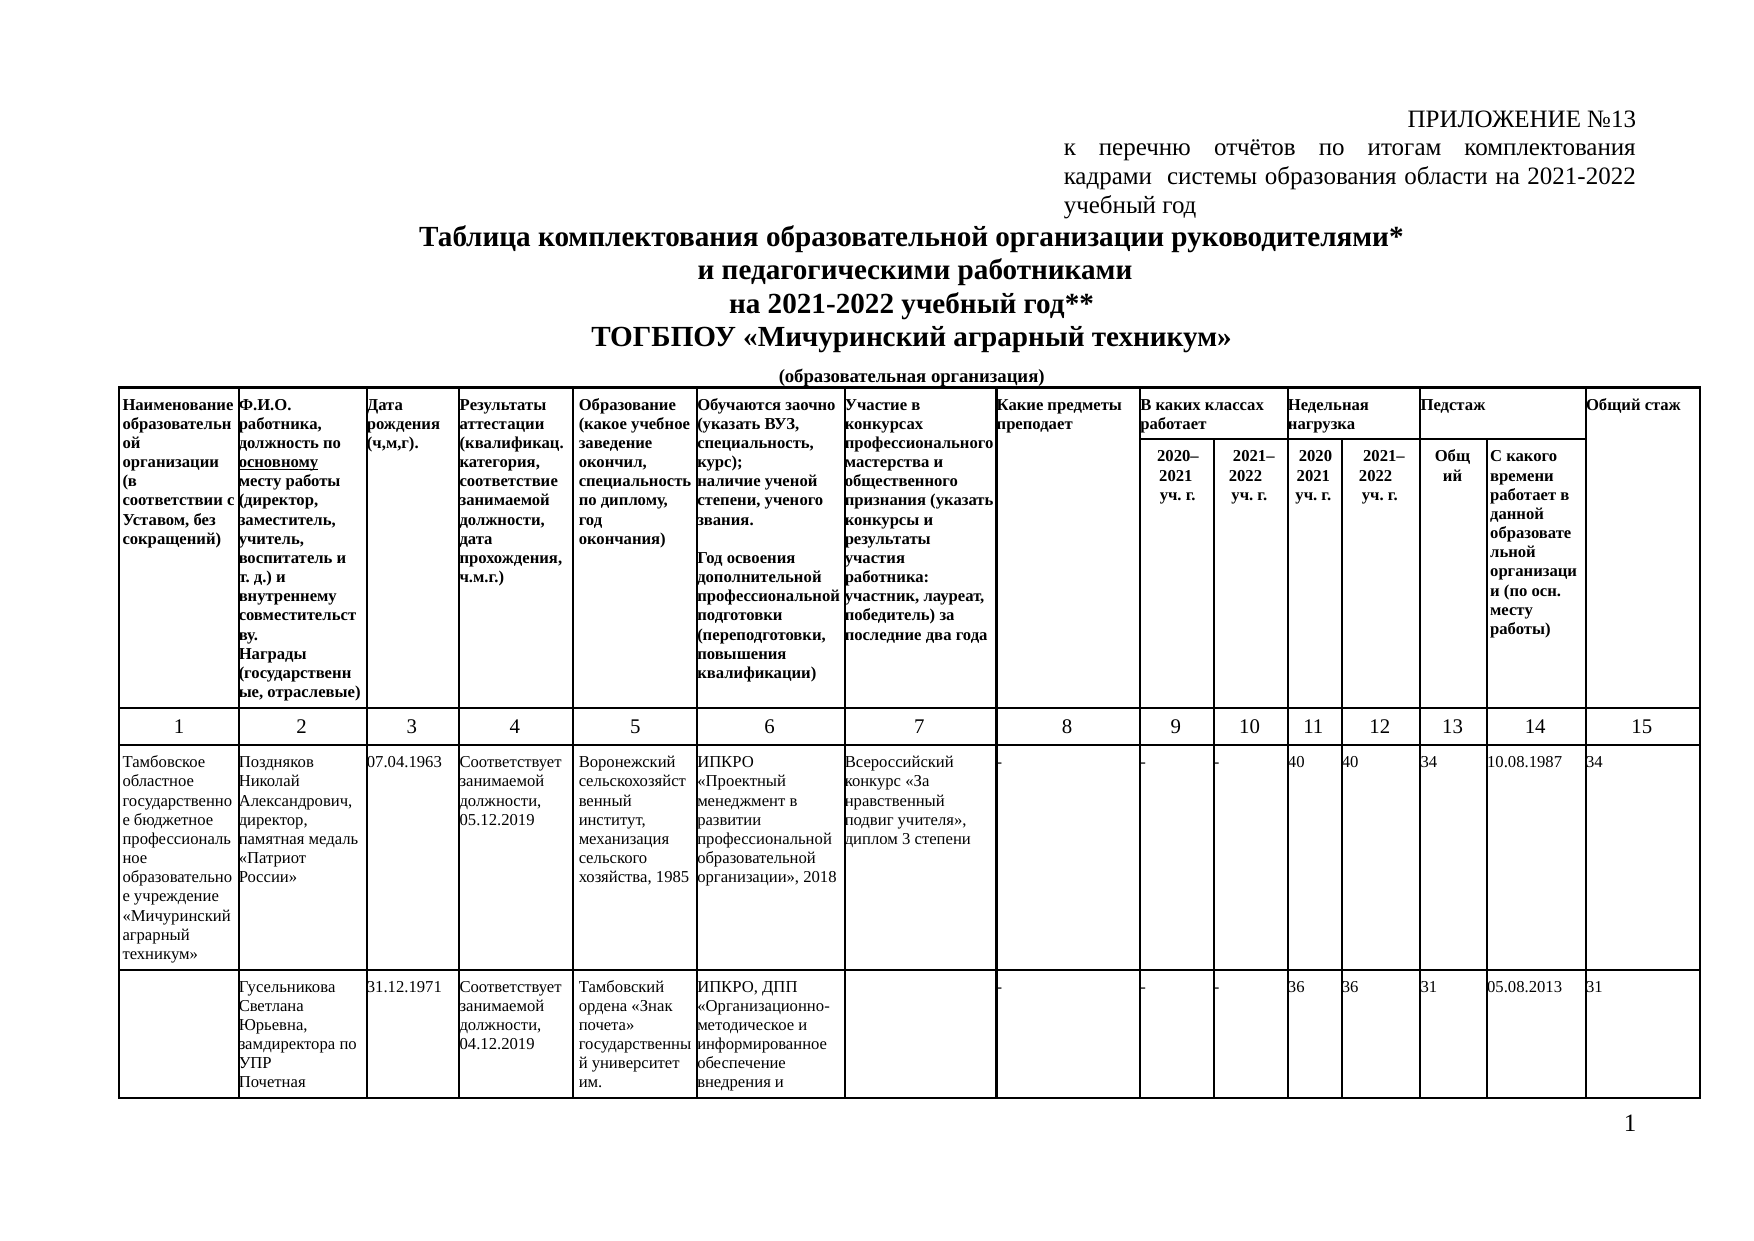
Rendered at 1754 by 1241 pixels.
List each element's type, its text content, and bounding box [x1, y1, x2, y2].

table_cell Гусельникова Светлана Юрьевна, замдиректора по УПР Почетная [240, 971, 366, 1097]
table_cell 2021– 2022 уч. г. [1215, 440, 1287, 707]
table_cell 15 [1587, 709, 1699, 744]
table_cell ИПКРО, ДПП «Организационно-методическое и информированное обеспечение внедрения и [698, 971, 844, 1097]
table_cell 5 [574, 709, 696, 744]
table_cell - [1215, 971, 1287, 1097]
table_cell [120, 971, 238, 1097]
table_cell 13 [1421, 709, 1486, 744]
table_header Дата рождения (ч,м,г). [368, 389, 458, 707]
text ПРИЛОЖЕНИЕ №13 [1062, 104, 1636, 132]
table_cell Соответствует занимаемой должности, 04.12.2019 [460, 971, 572, 1097]
table_cell 34 [1421, 746, 1486, 969]
table_cell 31 [1587, 971, 1699, 1097]
table_cell 40 [1289, 746, 1341, 969]
text и педагогическими работниками [117, 252, 1636, 286]
table_cell 9 [1141, 709, 1213, 744]
table_cell С какого времени работает в данной образовательной организации (по осн. месту работы) [1488, 440, 1585, 707]
table_cell 2020– 2021 уч. г. [1141, 440, 1213, 707]
table_header Ф.И.О. работника, должность по основному месту работы (директор, заместитель, учитель, воспитатель и т. д.) и внутреннему совместительству. Награды (государственные, отраслевые) [240, 389, 366, 707]
table_cell 8 [998, 709, 1139, 744]
table_cell 05.08.2013 [1488, 971, 1585, 1097]
table_cell 1 [120, 709, 238, 744]
table_cell 2020 2021 уч. г. [1289, 440, 1341, 707]
table_cell 14 [1488, 709, 1585, 744]
text (образовательная организация) [117, 353, 1636, 386]
table_cell 36 [1343, 971, 1419, 1097]
table_header Педстаж [1421, 389, 1585, 438]
table_cell 11 [1289, 709, 1341, 744]
table_header Недельная нагрузка [1289, 389, 1419, 438]
table_cell Всероссийский конкурс «За нравственный подвиг учителя», диплом 3 степени [846, 746, 995, 969]
table_header Участие в конкурсах профессионального мастерства и общественного признания (указать конкурсы и результаты участия работника: участник, лауреат, победитель) за последние два года [846, 389, 995, 707]
table_cell 36 [1289, 971, 1341, 1097]
table_cell ИПКРО «Проектный менеджмент в развитии профессиональной образовательной организации», 2018 [698, 746, 844, 969]
table_cell 07.04.1963 [368, 746, 458, 969]
table_cell Тамбовское областное государственное бюджетное профессиональное образовательное учреждение «Мичуринский аграрный техникум» [120, 746, 238, 969]
table_cell - [1141, 746, 1213, 969]
table_cell Тамбовский ордена «Знак почета» государственный университет им. [574, 971, 696, 1097]
table_cell 12 [1343, 709, 1419, 744]
table_header Какие предметы преподает [998, 389, 1139, 707]
table_cell Соответствует занимаемой должности, 05.12.2019 [460, 746, 572, 969]
table_cell Поздняков Николай Александрович, директор, памятная медаль «Патриот России» [240, 746, 366, 969]
table_cell 10.08.1987 [1488, 746, 1585, 969]
table_header Обучаются заочно (указать ВУЗ, специальность, курс); наличие ученой степени, ученого звания. Год освоения дополнительной профессиональной подготовки (переподготовки, повышения квалификации) [698, 389, 844, 707]
table_header Результаты аттестации (квалификац. категория, соответствие занимаемой должности, дата прохождения, ч.м.г.) [460, 389, 572, 707]
table_header Наименование образовательной организации (в соответствии с Уставом, без сокращений) [120, 389, 238, 707]
text к перечню отчётов по итогам комплектования кадрами системы образования области на 2021-2022 учебный год [1063, 132, 1636, 219]
text Таблица комплектования образовательной организации руководителями* [117, 219, 1636, 252]
table_header Образование (какое учебное заведение окончил, специальность по диплому, год окончания) [574, 389, 696, 707]
table_cell - [998, 971, 1139, 1097]
table_cell 3 [368, 709, 458, 744]
table_cell - [1141, 971, 1213, 1097]
table_cell - [998, 746, 1139, 969]
table_cell 6 [698, 709, 844, 744]
table_cell 2 [240, 709, 366, 744]
table_header Общий стаж [1587, 389, 1699, 707]
table_cell 10 [1215, 709, 1287, 744]
table_cell Общий [1421, 440, 1486, 707]
table_cell 4 [460, 709, 572, 744]
table_cell 2021– 2022 уч. г. [1343, 440, 1419, 707]
table_header В каких классах работает [1141, 389, 1287, 438]
table_cell 40 [1343, 746, 1419, 969]
table_cell [846, 971, 995, 1097]
text на 2021-2022 учебный год** [117, 286, 1636, 319]
table_cell 7 [846, 709, 995, 744]
table_cell Воронежский сельскохозяйственный институт, механизация сельского хозяйства, 1985 [574, 746, 696, 969]
table_cell 31 [1421, 971, 1486, 1097]
table_cell 34 [1587, 746, 1699, 969]
text ТОГБПОУ «Мичуринский аграрный техникум» [117, 319, 1636, 353]
table_cell 31.12.1971 [368, 971, 458, 1097]
table_cell - [1215, 746, 1287, 969]
